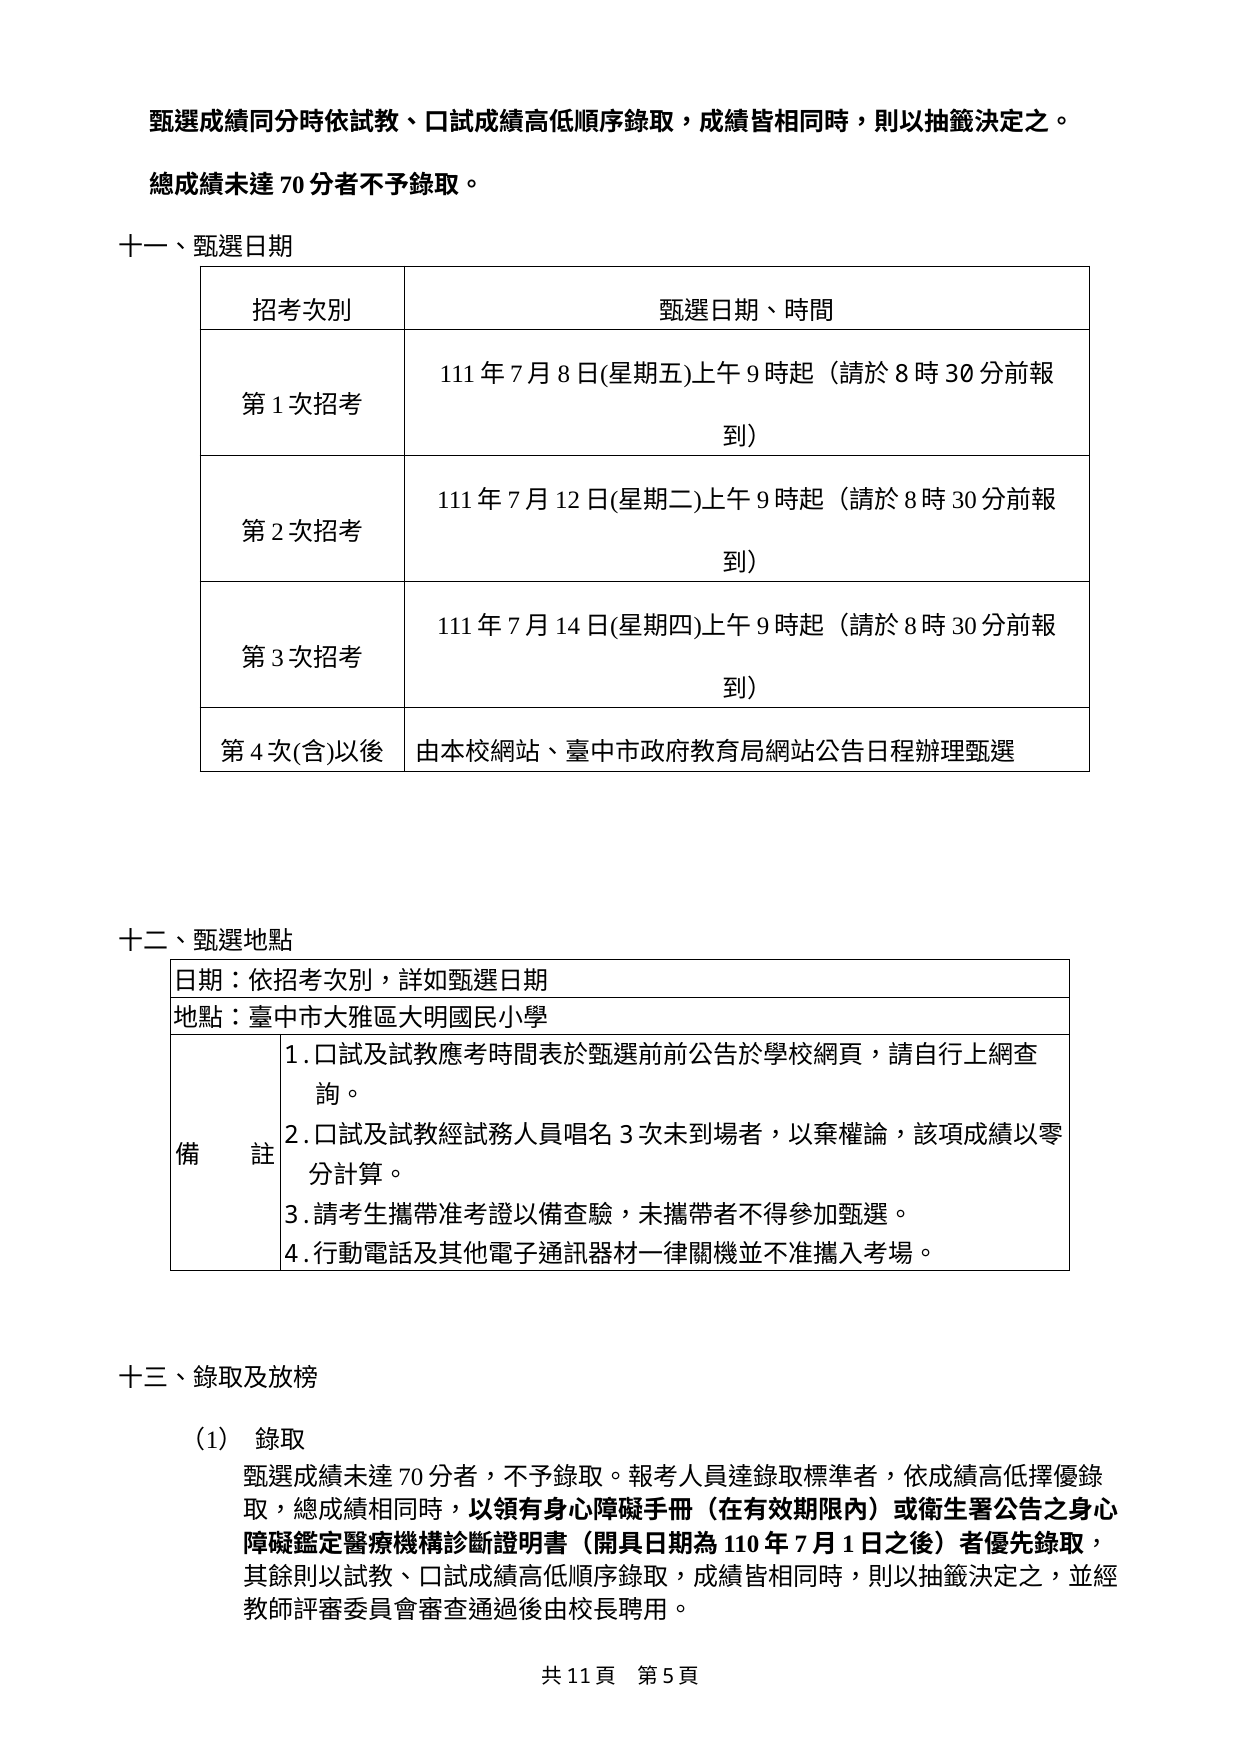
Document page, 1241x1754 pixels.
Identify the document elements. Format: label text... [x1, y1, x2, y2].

table_cell 地點：臺中市大雅區大明國民小學 [171, 998, 1069, 1034]
table_header 日期：依招考次別，詳如甄選日期 [171, 960, 1069, 997]
text 十一、甄選日期 [118, 203, 1122, 266]
table_header 招考次別 [201, 267, 404, 329]
table_cell 1.口試及試教應考時間表於甄選前前公告於學校網頁，請自行上網查詢。 2.口試及試教經試務人員唱名3次未到場者，以棄權論，該項成績以零分計算。 3.請考生攜帶准考證以備查驗，未攜帶者不得參加甄選。 4.行動電話及其他電子通訊器材一律關機並不准攜入考場。 [281, 1035, 1069, 1270]
table_cell 備 註 [171, 1035, 280, 1270]
text 十二、甄選地點 [118, 897, 1122, 959]
table_cell 111年7月14日(星期四)上午9時起（請於8時30分前報到） [405, 582, 1089, 707]
list 錄取 [181, 1396, 1122, 1459]
table_cell 第1次招考 [201, 330, 404, 455]
table_cell 第2次招考 [201, 456, 404, 581]
table_cell 第3次招考 [201, 582, 404, 707]
text 甄選成績未達70分者，不予錄取。報考人員達錄取標準者，依成績高低擇優錄取，總成績相同時，以領有身心障礙手冊（在有效期限內）或衛生署公告之身心障礙鑑定醫療機構診斷證明書（開具日期為110年7月1日之後）者優先錄取，其餘則以試教、口試成績高低順序錄取，成績皆相同時，則以抽籤決定之，並經教師評審委員會審查通過後由校長聘用。 [243, 1459, 1122, 1625]
text 甄選成績同分時依試教、口試成績高低順序錄取，成績皆相同時，則以抽籤決定之。 [118, 78, 1122, 141]
table_cell 第4次(含)以後 [201, 708, 404, 771]
table_cell 由本校網站、臺中市政府教育局網站公告日程辦理甄選 [405, 708, 1089, 771]
table_cell 111年7月12日(星期二)上午9時起（請於8時30分前報到） [405, 456, 1089, 581]
text 總成績未達70分者不予錄取。 [118, 141, 1122, 203]
table_cell 111年7月8日(星期五)上午9時起（請於8時30分前報到） [405, 330, 1089, 455]
table_header 甄選日期、時間 [405, 267, 1089, 329]
text 十三、錄取及放榜 [118, 1334, 1122, 1396]
